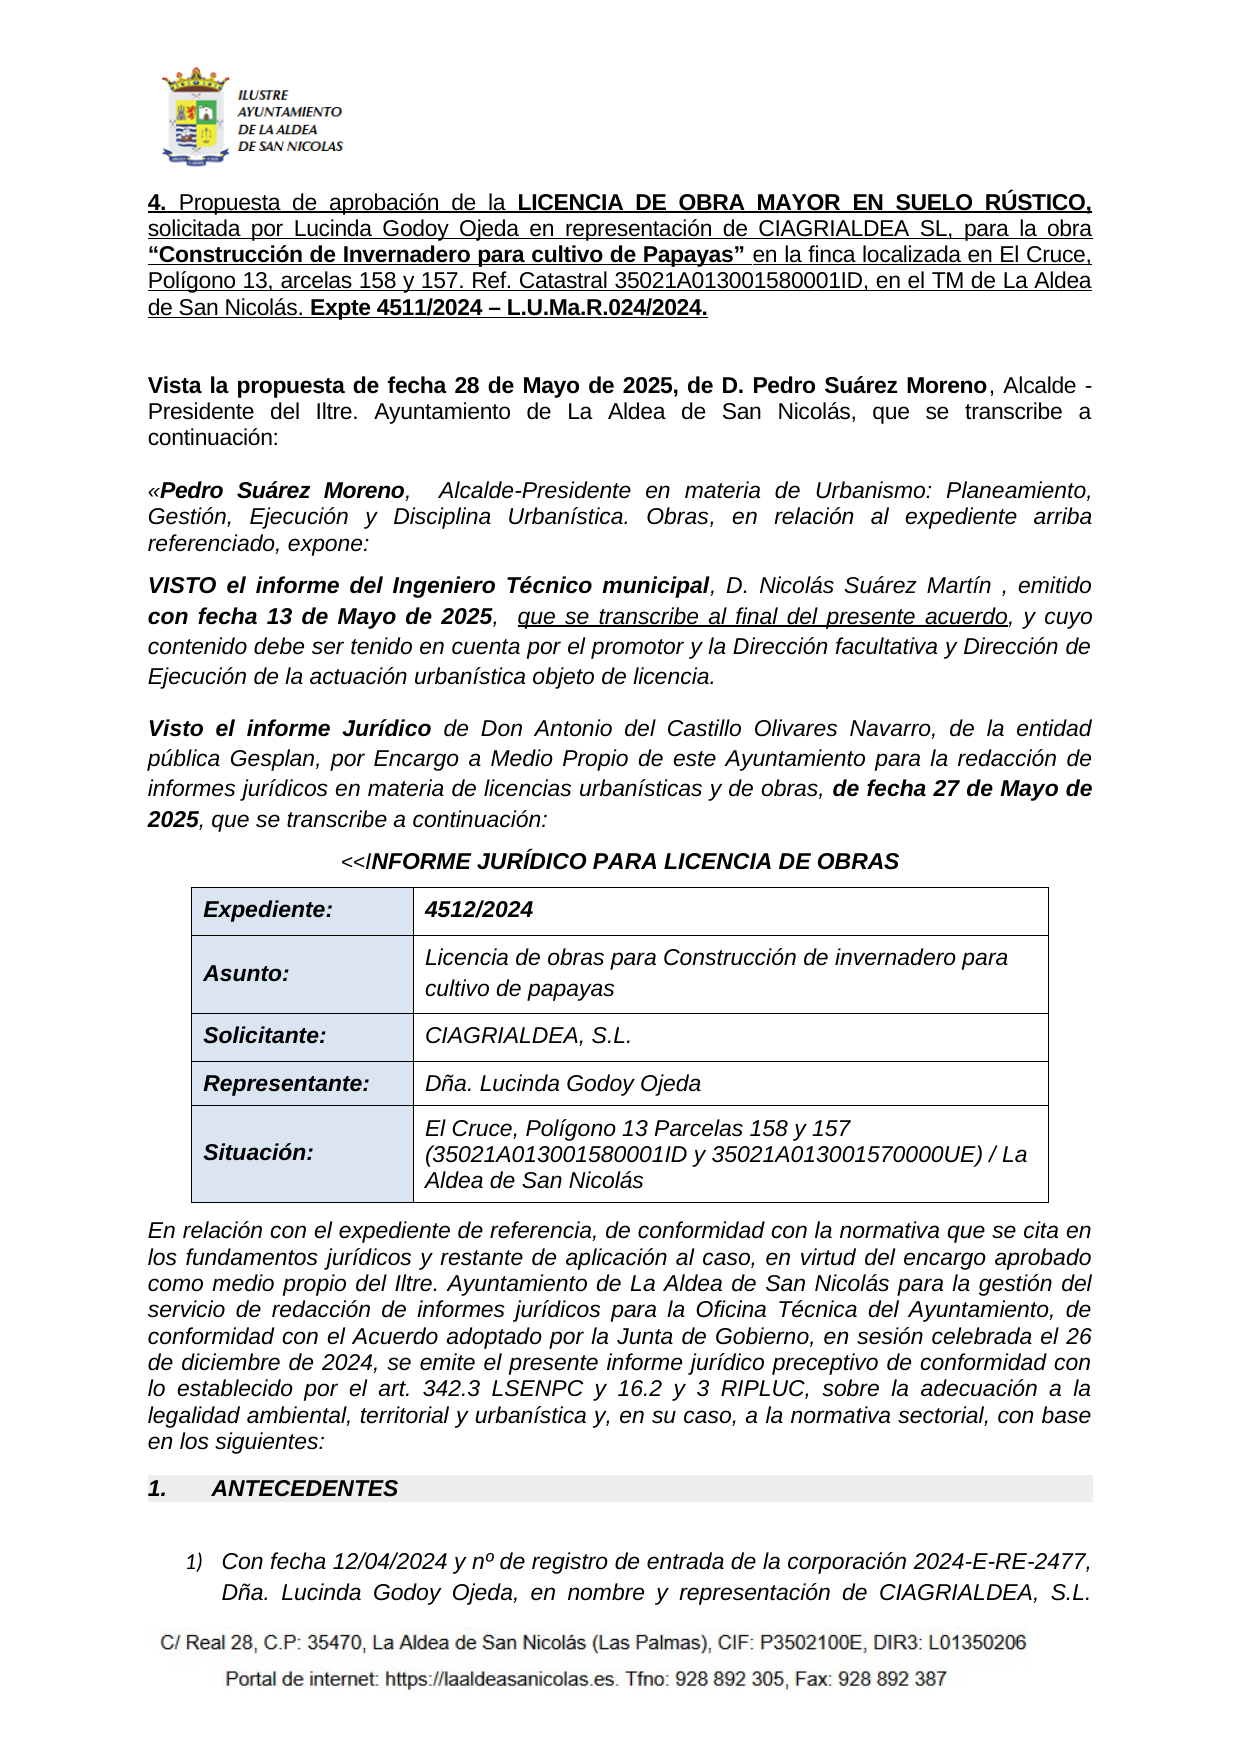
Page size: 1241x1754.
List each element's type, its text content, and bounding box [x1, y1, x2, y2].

table_cell Licencia de obras para Construcción de invernadero para cultivo de papayas [414, 936, 1048, 1013]
table_cell Situación: [192, 1106, 413, 1202]
text «Pedro Suárez Moreno, Alcalde-Presidente en materia de Urbanismo: Planeamiento, Gestión, Ejecución y Disciplina Urbanística. Obras, en relación al expediente arriba referenciado, expone: [148, 477, 1093, 556]
picture [148, 1626, 1033, 1695]
text Visto el informe Jurídico de Don Antonio del Castillo Olivares Navarro, de la entidad pública Gesplan, por Encargo a Medio Propio de este Ayuntamiento para la redacción de informes jurídicos en materia de licencias urbanísticas y de obras, de fecha 27 de Mayo de 2025, que se transcribe a continuación: [148, 715, 1093, 832]
table_cell CIAGRIALDEA, S.L. [414, 1014, 1048, 1061]
picture [148, 59, 359, 174]
text “Construcción de Invernadero para cultivo de Papayas” en la finca localizada en El Cruce, Polígono 13, arcelas 158 y 157. Ref. Catastral 35021A013001580001ID, en el TM de La Aldea de San Nicolás. Expte 4511/2024 – L.U.Ma.R.024/2024. [148, 239, 1093, 320]
table_cell Asunto: [192, 936, 413, 1013]
table_cell Solicitante: [192, 1014, 413, 1061]
text 4. Propuesta de aprobación de la LICENCIA DE OBRA MAYOR EN SUELO RÚSTICO, [148, 188, 1093, 211]
text Vista la propuesta de fecha 28 de Mayo de 2025, de D. Pedro Suárez Moreno, Alcalde - Presidente del Iltre. Ayuntamiento de La Aldea de San Nicolás, que se transcribe a continuación: [148, 372, 1093, 451]
table_cell Dña. Lucinda Godoy Ojeda [414, 1062, 1048, 1105]
text En relación con el expediente de referencia, de conformidad con la normativa que se cita en los fundamentos jurídicos y restante de aplicación al caso, en virtud del encargo aprobado como medio propio del Iltre. Ayuntamiento de La Aldea de San Nicolás para la gestión del servicio de redacción de informes jurídicos para la Oficina Técnica del Ayuntamiento, de conformidad con el Acuerdo adoptado por la Junta de Gobierno, en sesión celebrada el 26 de diciembre de 2024, se emite el presente informe jurídico preceptivo de conformidad con lo establecido por el art. 342.3 LSENPC y 16.2 y 3 RIPLUC, sobre la adecuación a la legalidad ambiental, territorial y urbanística y, en su caso, a la normativa sectorial, con base en los siguientes: [148, 1217, 1093, 1454]
table_header 4512/2024 [414, 888, 1048, 935]
text solicitada por Lucinda Godoy Ojeda en representación de CIAGRIALDEA SL, para la obra [148, 213, 1093, 238]
table_header Expediente: [192, 888, 413, 935]
list Con fecha 12/04/2024 y nº de registro de entrada de la corporación 2024-E-RE-2477, Dña. Lucinda Godoy Ojeda, en nombre y representación de CIAGRIALDEA, S.L. [184, 1547, 1093, 1605]
table_cell El Cruce, Polígono 13 Parcelas 158 y 157 (35021A013001580001ID y 35021A013001570000UE) / La Aldea de San Nicolás [414, 1106, 1048, 1202]
text VISTO el informe del Ingeniero Técnico municipal, D. Nicolás Suárez Martín , emitido con fecha 13 de Mayo de 2025, que se transcribe al final del presente acuerdo, y cuyo contenido debe ser tenido en cuenta por el promotor y la Dirección facultativa y Dirección de Ejecución de la actuación urbanística objeto de licencia. [148, 572, 1093, 689]
subtitle 1. ANTECEDENTES [148, 1475, 1093, 1502]
table_cell Representante: [192, 1062, 413, 1105]
text <<INFORME JURÍDICO PARA LICENCIA DE OBRAS [148, 848, 1093, 874]
